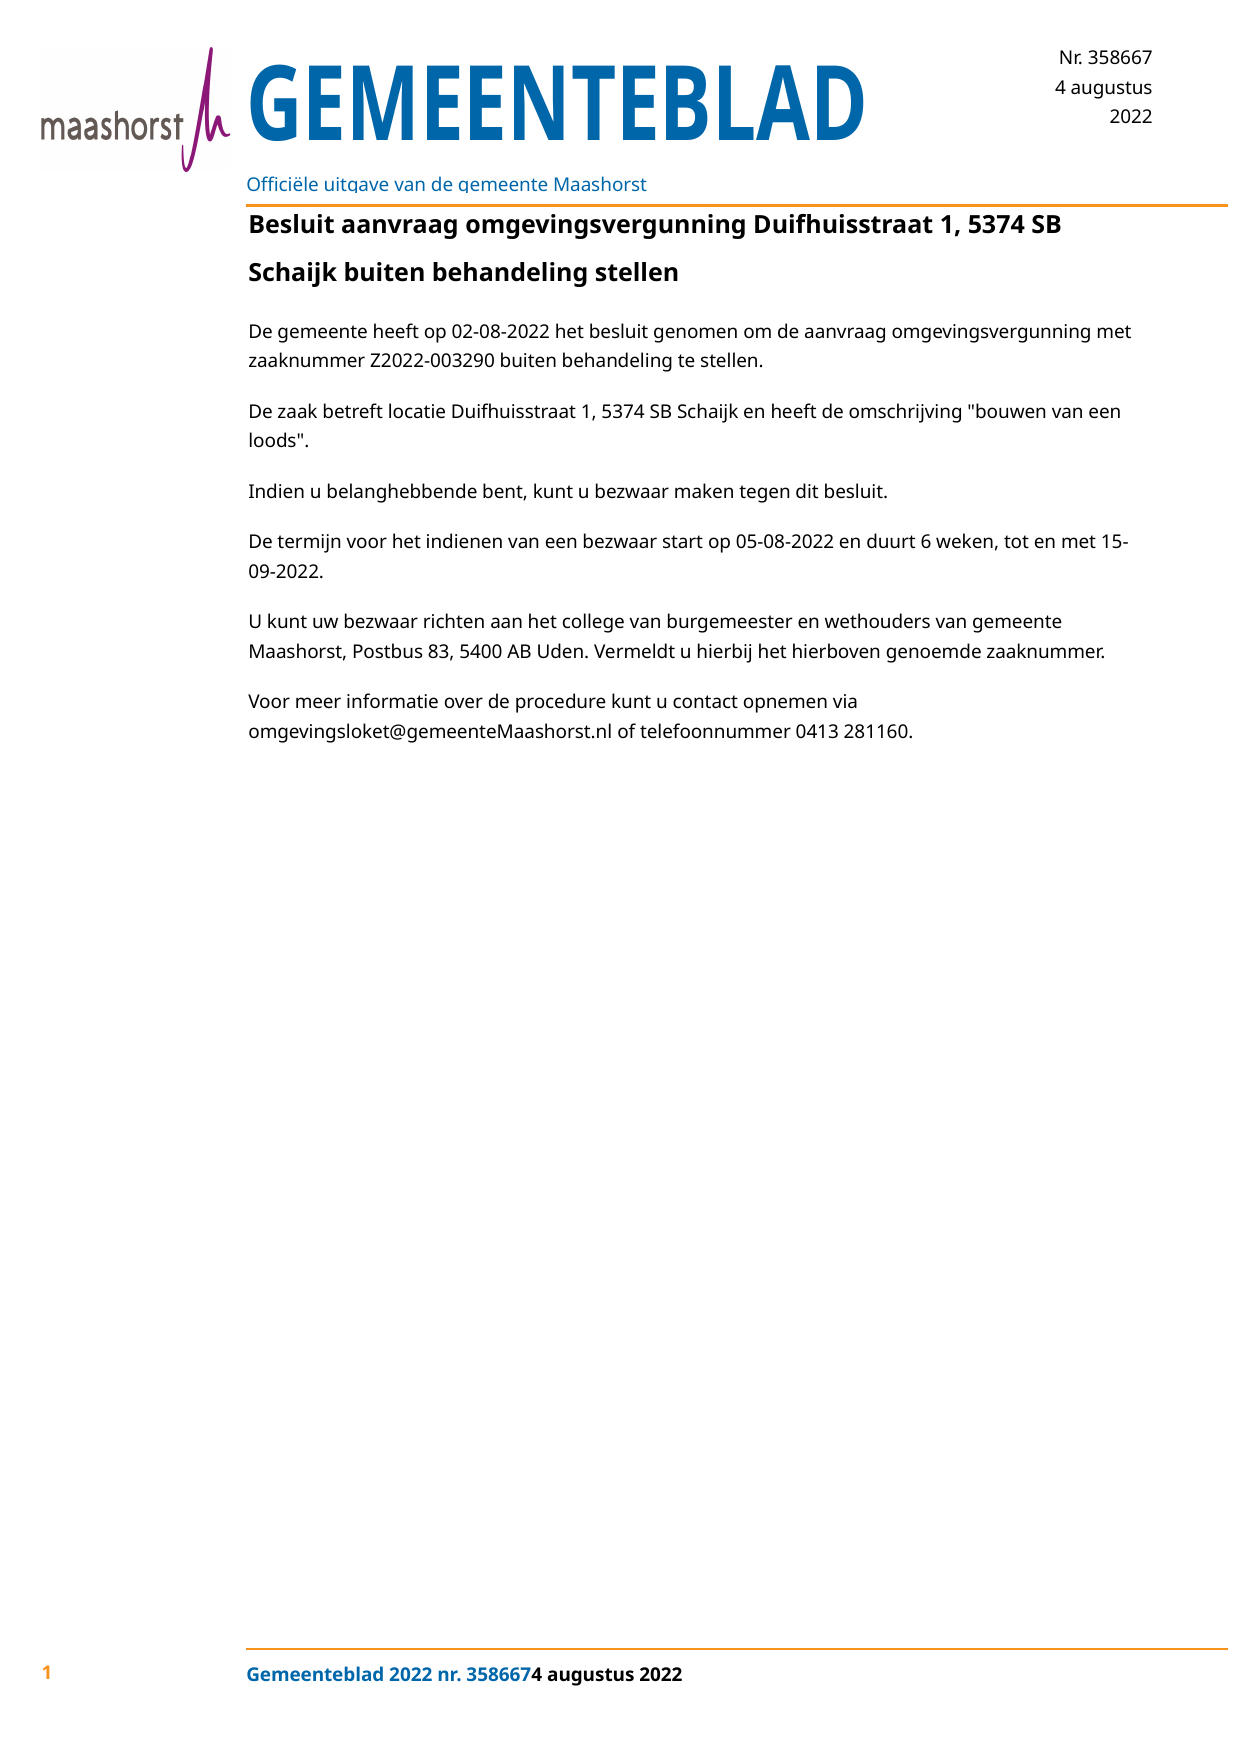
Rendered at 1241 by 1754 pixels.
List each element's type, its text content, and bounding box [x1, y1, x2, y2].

text De gemeente heeft op 02-08-2022 het besluit genomen om de aanvraag omgevingsvergunning met zaaknummer Z2022-003290 buiten behandeling te stellen. [248, 318, 1152, 373]
text De zaak betreft locatie Duifhuisstraat 1, 5374 SB Schaijk en heeft de omschrijving "bouwen van een loods". [248, 398, 1152, 453]
text Voor meer informatie over de procedure kunt u contact opnemen via omgevingsloket@gemeenteMaashorst.nl of telefoonnummer 0413 281160. [248, 688, 1152, 744]
text Indien u belanghebbende bent, kunt u bezwaar maken tegen dit besluit. [248, 478, 1152, 504]
picture [41, 47, 231, 172]
text U kunt uw bezwaar richten aan het college van burgemeester en wethouders van gemeente Maashorst, Postbus 83, 5400 AB Uden. Vermeldt u hierbij het hierboven genoemde zaaknummer. [248, 608, 1152, 664]
text De termijn voor het indienen van een bezwaar start op 05-08-2022 en duurt 6 weken, tot en met 15-09-2022. [248, 528, 1152, 584]
text Besluit aanvraag omgevingsvergunning Duifhuisstraat 1, 5374 SB Schaijk buiten behandeling stellen [248, 207, 1152, 288]
